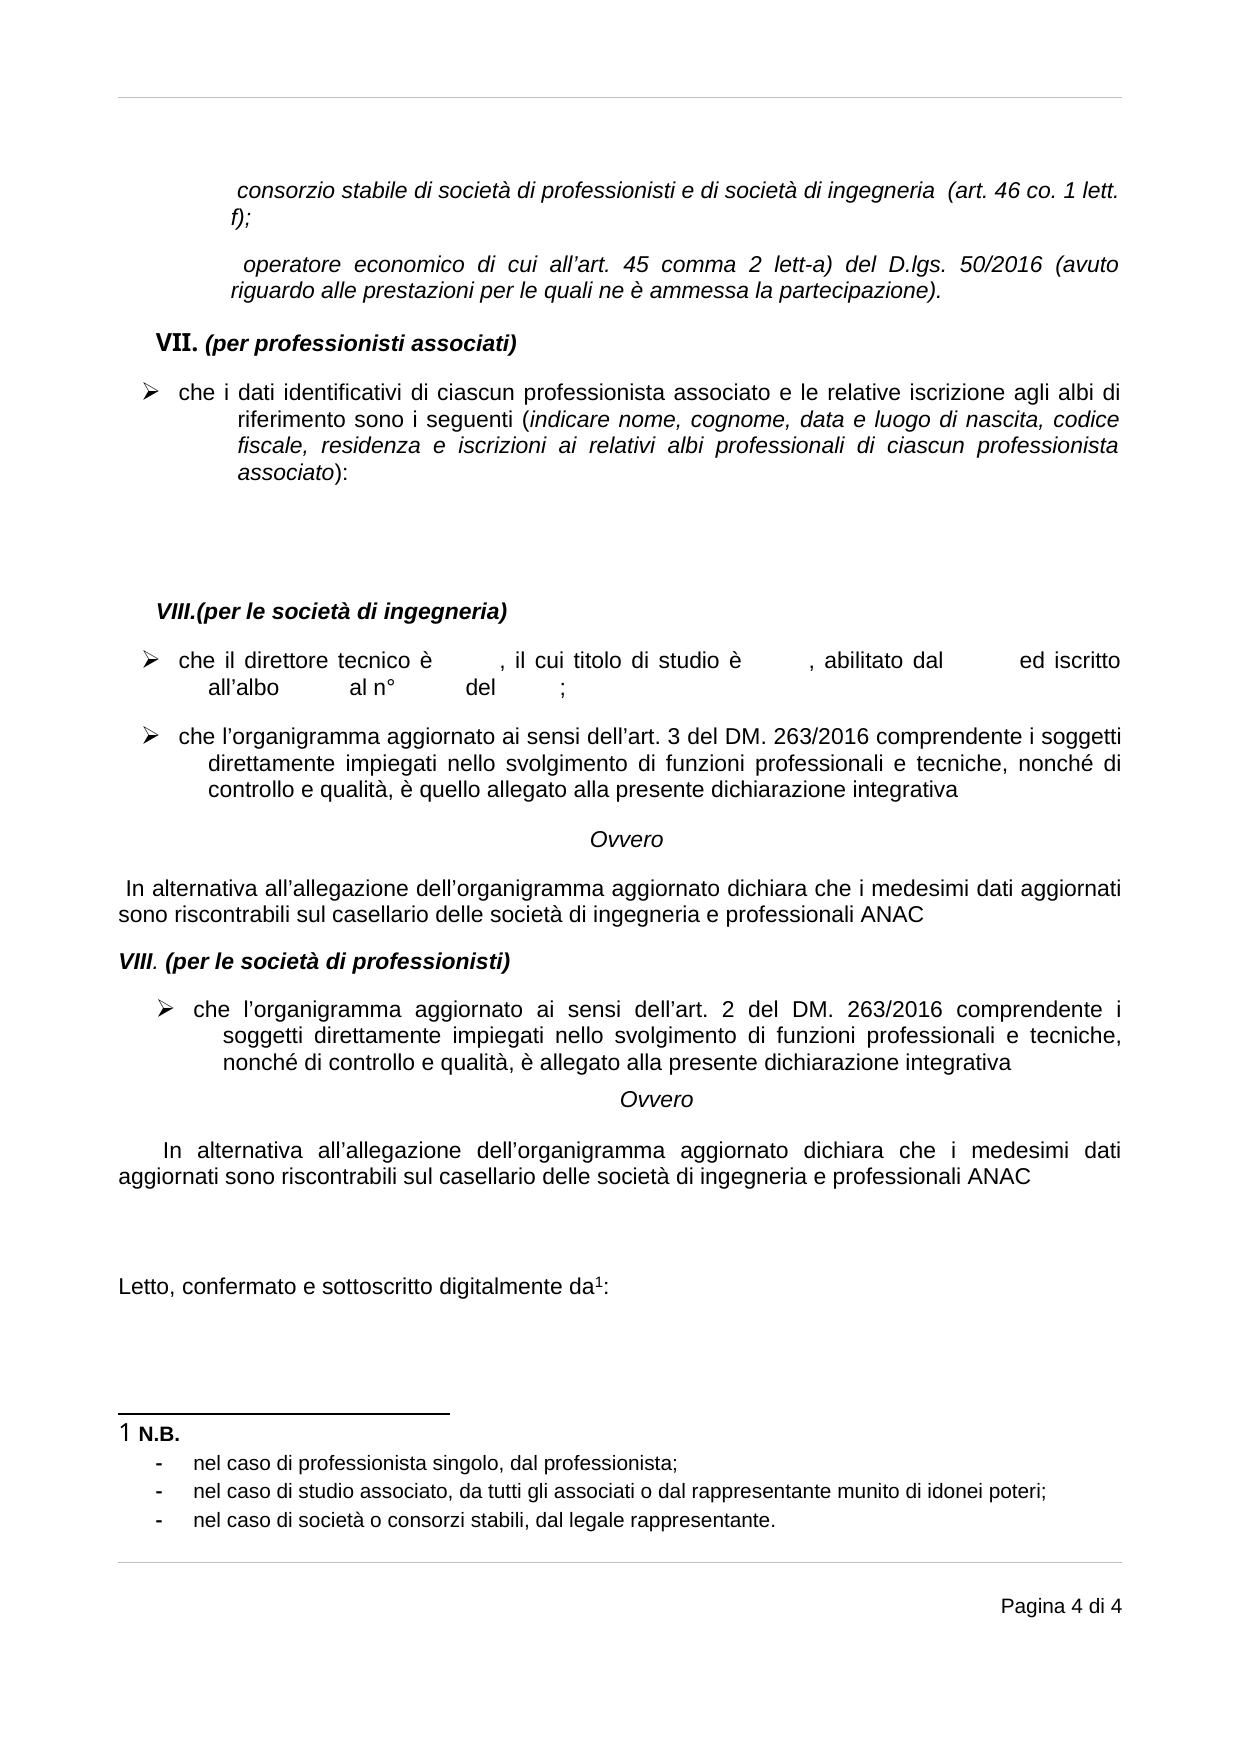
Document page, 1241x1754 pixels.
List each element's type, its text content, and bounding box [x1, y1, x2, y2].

text Letto, confermato e sottoscritto digitalmente da: [118, 1273, 1122, 1299]
list che l’organigramma aggiornato ai sensi dell’art. 2 del DM. 263/2016 comprendente i soggetti direttamente impiegati nello svolgimento di funzioni professionali e tecniche, nonché di controllo e qualità, è allegato alla presente dichiarazione integrativa [156, 996, 1122, 1075]
text Ovvero [193, 1086, 1122, 1112]
text VIII. (per le società di professionisti) [118, 948, 1122, 975]
list che i dati identificativi di ciascun professionista associato e le relative iscrizione agli albi di riferimento sono i seguenti (indicare nome, cognome, data e luogo di nascita, codice fiscale, residenza e iscrizioni ai relativi albi professionali di ciascun professionista associato): [141, 379, 1122, 485]
text Ovvero [133, 826, 1122, 852]
list nel caso di studio associato, da tutti gli associati o dal rappresentante munito di idonei poteri; [156, 1477, 1122, 1505]
list (per le società di ingegneria) [156, 598, 1122, 624]
list nel caso di professionista singolo, dal professionista; [156, 1448, 1122, 1477]
text In alternativa all’allegazione dell’organigramma aggiornato dichiara che i medesimi dati aggiornati sono riscontrabili sul casellario delle società di ingegneria e professionali ANAC [118, 1137, 1122, 1189]
text operatore economico di cui all’art. 45 comma 2 lett-a) del D.lgs. 50/2016 (avuto riguardo alle prestazioni per le quali ne è ammessa la partecipazione). [231, 251, 1122, 303]
list che l’organigramma aggiornato ai sensi dell’art. 3 del DM. 263/2016 comprendente i soggetti direttamente impiegati nello svolgimento di funzioni professionali e tecniche, nonché di controllo e qualità, è quello allegato alla presente dichiarazione integrativa [141, 723, 1122, 803]
text consorzio stabile di società di professionisti e di società di ingegneria (art. 46 co. 1 lett. f); [231, 177, 1122, 230]
text N.B. [118, 1414, 1122, 1448]
list (per professionisti associati) [156, 324, 1122, 358]
list che il direttore tecnico è , il cui titolo di studio è , abilitato dal ed iscritto all’albo al n° del ; [141, 647, 1122, 700]
text In alternativa all’allegazione dell’organigramma aggiornato dichiara che i medesimi dati aggiornati sono riscontrabili sul casellario delle società di ingegneria e professionali ANAC [118, 875, 1122, 927]
list nel caso di società o consorzi stabili, dal legale rappresentante. [156, 1505, 1122, 1533]
